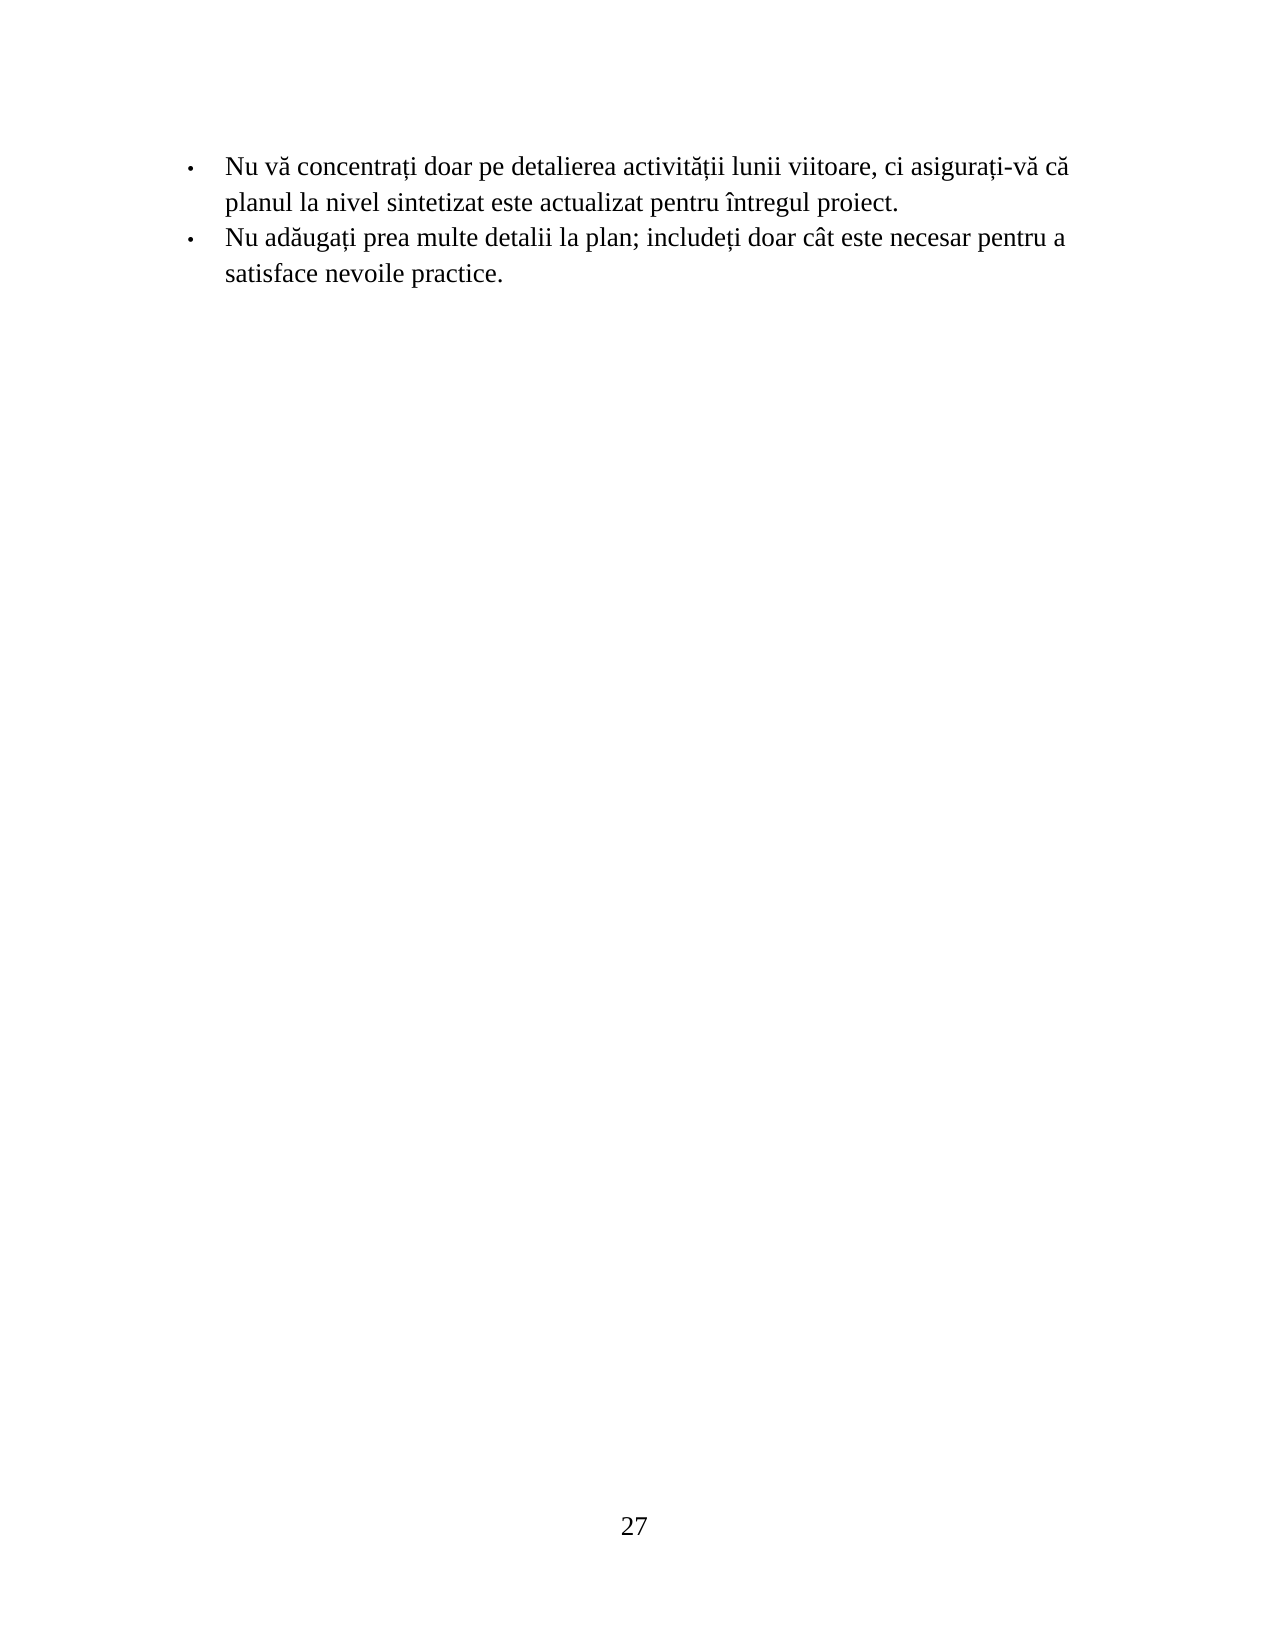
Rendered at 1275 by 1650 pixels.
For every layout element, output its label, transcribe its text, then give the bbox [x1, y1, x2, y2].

list Nu adăugați prea multe detalii la plan; includeți doar cât este necesar pentru a satisface nevoile practice. [187, 221, 1125, 288]
list Nu vă concentrați doar pe detalierea activității lunii viitoare, ci asigurați-vă că planul la nivel sintetizat este actualizat pentru întregul proiect. [187, 150, 1125, 217]
